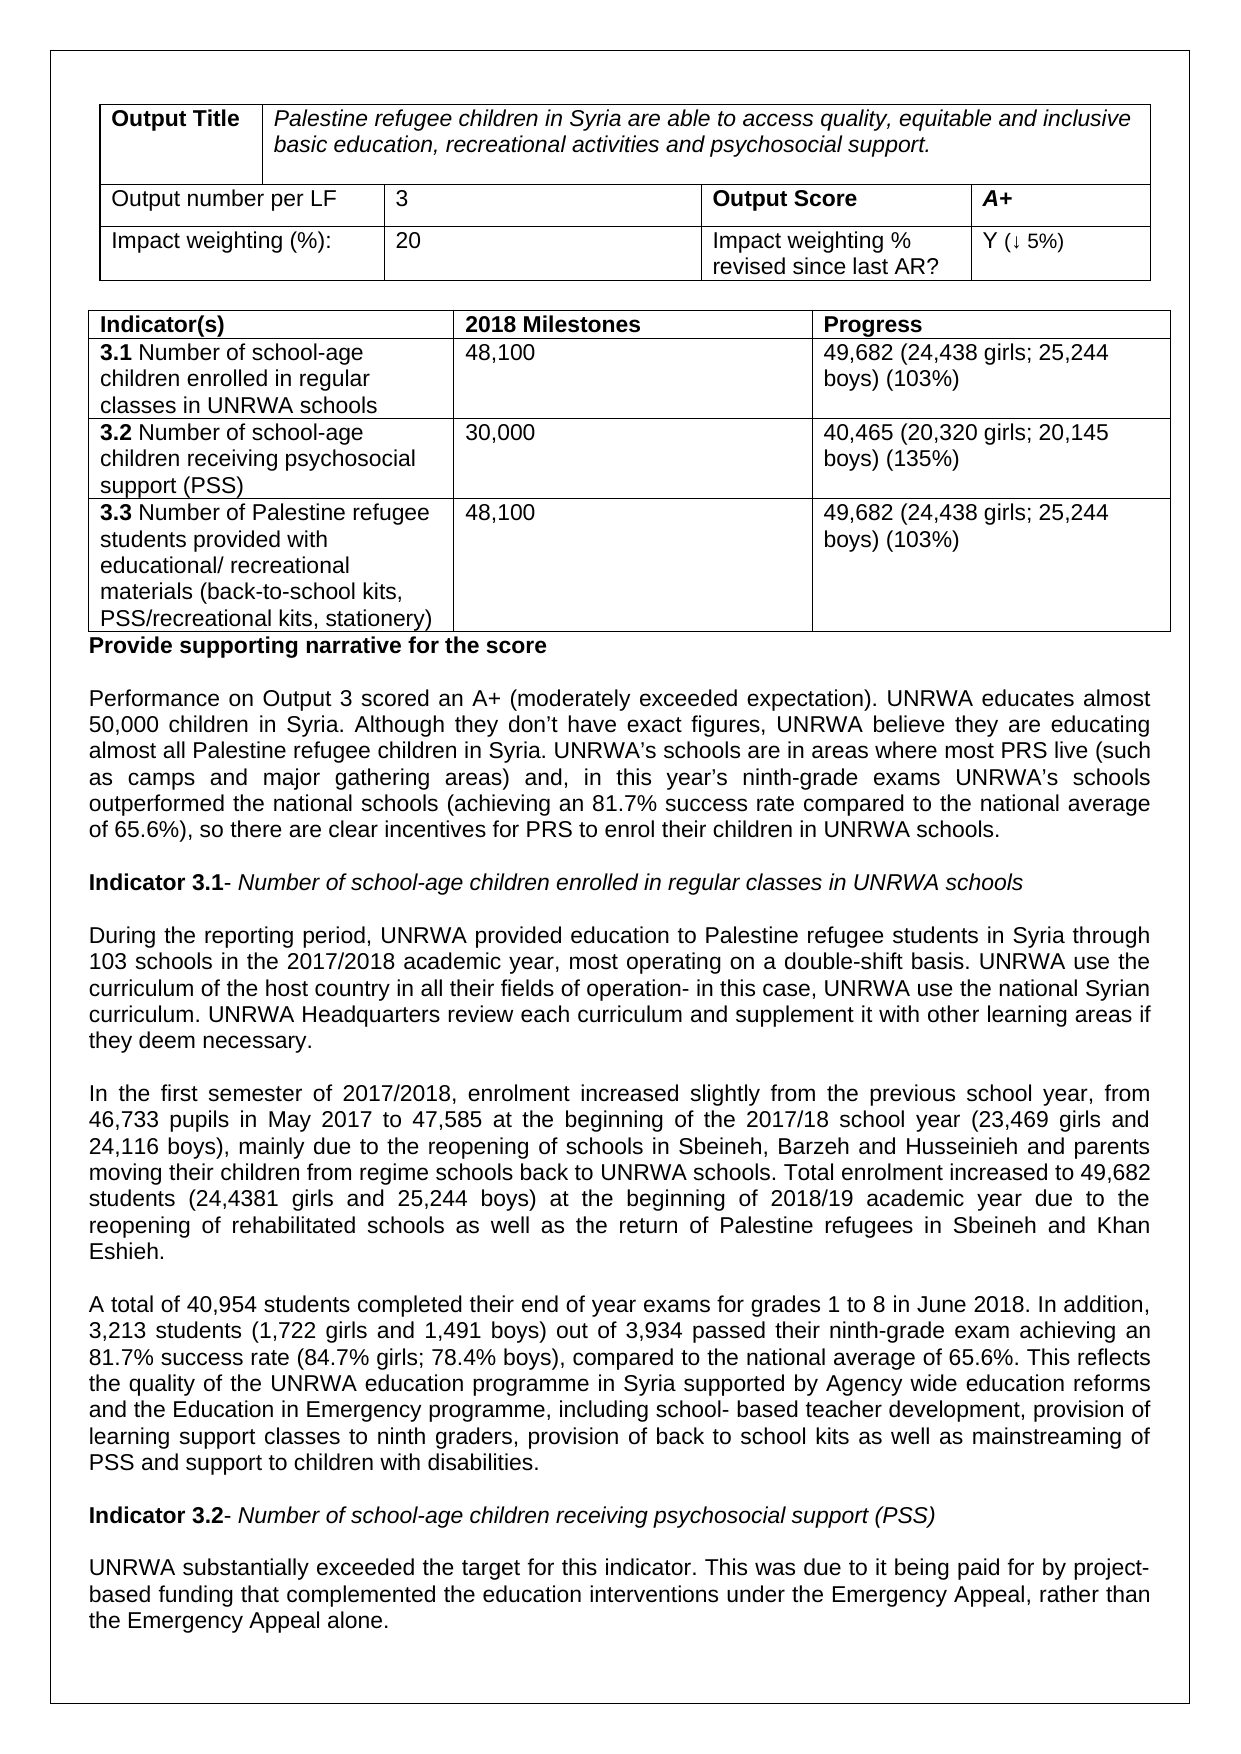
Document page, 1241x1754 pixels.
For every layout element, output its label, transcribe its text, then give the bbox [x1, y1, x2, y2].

table_cell 48,100 [454, 499, 812, 631]
table_header Palestine refugee children in Syria are able to access quality, equitable and inclusive basic education, recreational activities and psychosocial support. [263, 105, 1150, 184]
text UNRWA substantially exceeded the target for this indicator. This was due to it being paid for by project-based funding that complemented the education interventions under the Emergency Appeal, rather than the Emergency Appeal alone. [89, 1554, 1152, 1633]
table_cell Impact weighting % revised since last AR? [702, 227, 971, 280]
table_cell 3 [385, 185, 701, 226]
table_cell 3.3 Number of Palestine refugee students provided with educational/ recreational materials (back-to-school kits, PSS/recreational kits, stationery) [89, 499, 453, 631]
table_header Indicator(s) [89, 311, 453, 338]
table_cell 48,100 [454, 339, 812, 418]
table_cell 49,682 (24,438 girls; 25,244 boys) (103%) [813, 339, 1170, 418]
text A total of 40,954 students completed their end of year exams for grades 1 to 8 in June 2018. In addition, 3,213 students (1,722 girls and 1,491 boys) out of 3,934 passed their ninth-grade exam achieving an 81.7% success rate (84.7% girls; 78.4% boys), compared to the national average of 65.6%. This reflects the quality of the UNRWA education programme in Syria supported by Agency wide education reforms and the Education in Emergency programme, including school- based teacher development, provision of learning support classes to ninth graders, provision of back to school kits as well as mainstreaming of PSS and support to children with disabilities. [89, 1291, 1152, 1475]
table_cell 40,465 (20,320 girls; 20,145 boys) (135%) [813, 419, 1170, 498]
table_cell A+ [972, 185, 1150, 226]
text Indicator 3.2- Number of school-age children receiving psychosocial support (PSS) [89, 1502, 1152, 1528]
table_cell 49,682 (24,438 girls; 25,244 boys) (103%) [813, 499, 1170, 631]
table_header 2018 Milestones [454, 311, 812, 338]
table_cell 3.1 Number of school-age children enrolled in regular classes in UNRWA schools [89, 339, 453, 418]
table_cell 30,000 [454, 419, 812, 498]
table_cell Impact weighting (%): [101, 227, 384, 280]
table_cell 20 [385, 227, 701, 280]
table_cell Output Score [702, 185, 971, 226]
table_cell Output number per LF [101, 185, 384, 226]
table_header Progress [813, 311, 1170, 338]
text Performance on Output 3 scored an A+ (moderately exceeded expectation). UNRWA educates almost 50,000 children in Syria. Although they don’t have exact figures, UNRWA believe they are educating almost all Palestine refugee children in Syria. UNRWA’s schools are in areas where most PRS live (such as camps and major gathering areas) and, in this year’s ninth-grade exams UNRWA’s schools outperformed the national schools (achieving an 81.7% success rate compared to the national average of 65.6%), so there are clear incentives for PRS to enrol their children in UNRWA schools. [89, 685, 1152, 843]
text Provide supporting narrative for the score [89, 632, 1152, 658]
table_header Output Title [101, 105, 262, 184]
table_cell 3.2 Number of school-age children receiving psychosocial support (PSS) [89, 419, 453, 498]
text Indicator 3.1- Number of school-age children enrolled in regular classes in UNRWA schools [89, 869, 1152, 896]
text In the first semester of 2017/2018, enrolment increased slightly from the previous school year, from 46,733 pupils in May 2017 to 47,585 at the beginning of the 2017/18 school year (23,469 girls and 24,116 boys), mainly due to the reopening of schools in Sbeineh, Barzeh and Husseinieh and parents moving their children from regime schools back to UNRWA schools. Total enrolment increased to 49,682 students (24,4381 girls and 25,244 boys) at the beginning of 2018/19 academic year due to the reopening of rehabilitated schools as well as the return of Palestine refugees in Sbeineh and Khan Eshieh. [89, 1080, 1152, 1264]
text During the reporting period, UNRWA provided education to Palestine refugee students in Syria through 103 schools in the 2017/2018 academic year, most operating on a double-shift basis. UNRWA use the curriculum of the host country in all their fields of operation- in this case, UNRWA use the national Syrian curriculum. UNRWA Headquarters review each curriculum and supplement it with other learning areas if they deem necessary. [89, 922, 1152, 1054]
table_cell Y (↓ 5%) [972, 227, 1150, 280]
